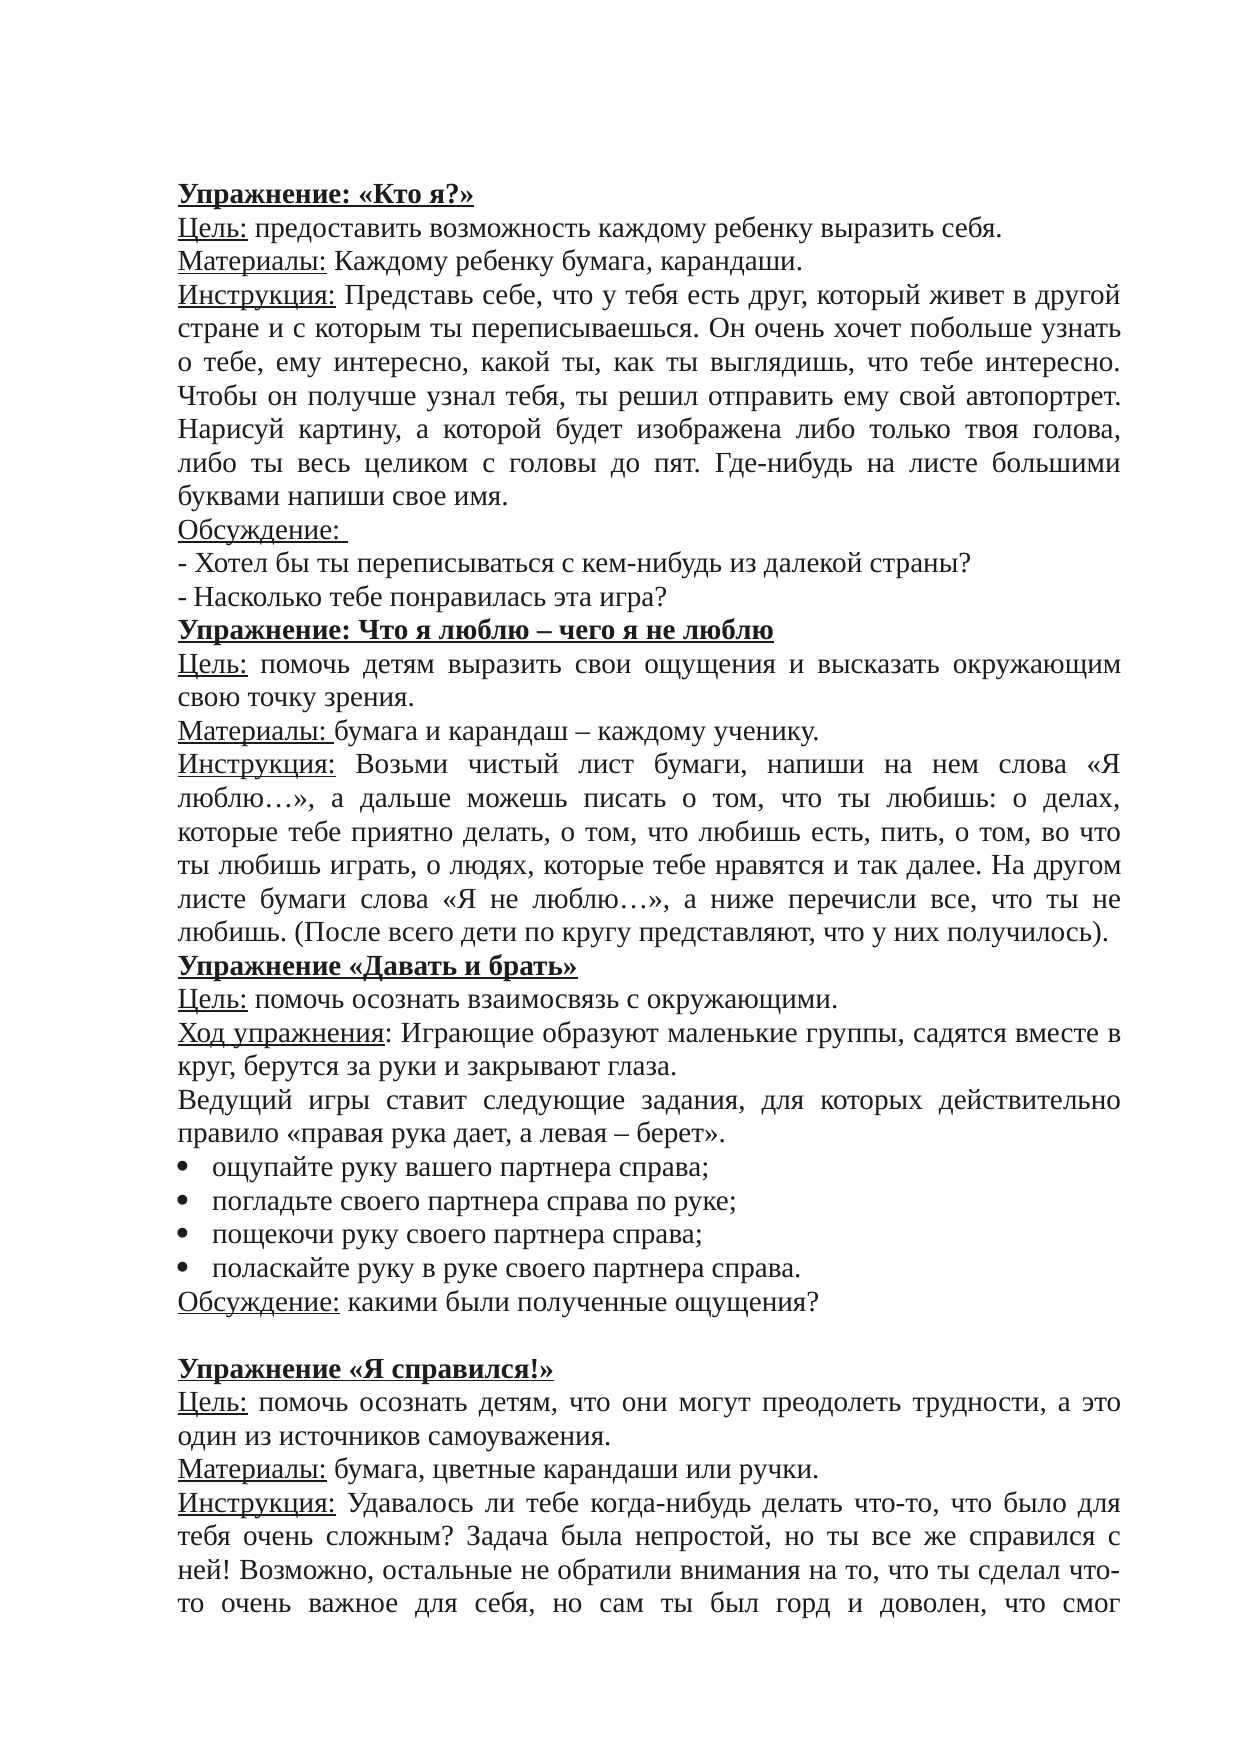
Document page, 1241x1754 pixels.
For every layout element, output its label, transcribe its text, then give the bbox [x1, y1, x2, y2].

list пощекочи руку своего партнера справа; [177, 1216, 1122, 1250]
text Материалы: бумага и карандаш – каждому ученику. [177, 713, 1122, 747]
text Материалы: Каждому ребенку бумага, карандаши. [177, 243, 1122, 277]
text - Хотел бы ты переписываться с кем-нибудь из далекой страны? [177, 545, 1122, 579]
list поласкайте руку в руке своего партнера справа. [177, 1250, 1122, 1284]
subtitle Упражнение «Давать и брать» [177, 948, 1122, 981]
text Инструкция: Возьми чистый лист бумаги, напиши на нем слова «Я люблю…», а дальше можешь писать о том, что ты любишь: о делах, которые тебе приятно делать, о том, что любишь есть, пить, о том, во что ты любишь играть, о людях, которые тебе нравятся и так далее. На другом листе бумаги слова «Я не люблю…», а ниже перечисли все, что ты не любишь. (После всего дети по кругу представляют, что у них получилось). [177, 747, 1122, 948]
subtitle Упражнение «Я справился!» [177, 1351, 1122, 1384]
text Цель: помочь детям выразить свои ощущения и высказать окружающим свою точку зрения. [177, 646, 1122, 713]
list погладьте своего партнера справа по руке; [177, 1183, 1122, 1216]
list Насколько тебе понравилась эта игра? [177, 579, 1122, 612]
text Материалы: бумага, цветные карандаши или ручки. [177, 1451, 1122, 1485]
text Цель: помочь осознать детям, что они могут преодолеть трудности, а это один из источников самоуважения. [177, 1384, 1122, 1451]
list ощупайте руку вашего партнера справа; [177, 1149, 1122, 1183]
subtitle Обсуждение: какими были полученные ощущения? [177, 1284, 1122, 1317]
subtitle Упражнение: Что я люблю – чего я не люблю [177, 612, 1122, 646]
subtitle Упражнение: «Кто я?» [177, 176, 1122, 210]
text Ход упражнения: Играющие образуют маленькие группы, садятся вместе в круг, берутся за руки и закрывают глаза. [177, 1015, 1122, 1082]
text Обсуждение: [177, 512, 1122, 545]
text Инструкция: Удавалось ли тебе когда-нибудь делать что-то, что было для тебя очень сложным? Задача была непростой, но ты все же справился с ней! Возможно, остальные не обратили внимания на то, что ты сделал что-то очень важное для себя, но сам ты был горд и доволен, что смог [177, 1485, 1122, 1619]
text Ведущий игры ставит следующие задания, для которых действительно правило «правая рука дает, а левая – берет». [177, 1082, 1122, 1149]
text Цель: помочь осознать взаимосвязь с окружающими. [177, 981, 1122, 1015]
text Цель: предоставить возможность каждому ребенку выразить себя. [177, 210, 1122, 243]
text Инструкция: Представь себе, что у тебя есть друг, который живет в другой стране и с которым ты переписываешься. Он очень хочет побольше узнать о тебе, ему интересно, какой ты, как ты выглядишь, что тебе интересно. Чтобы он получше узнал тебя, ты решил отправить ему свой автопортрет. Нарисуй картину, а которой будет изображена либо только твоя голова, либо ты весь целиком с головы до пят. Где-нибудь на листе большими буквами напиши свое имя. [177, 277, 1122, 512]
